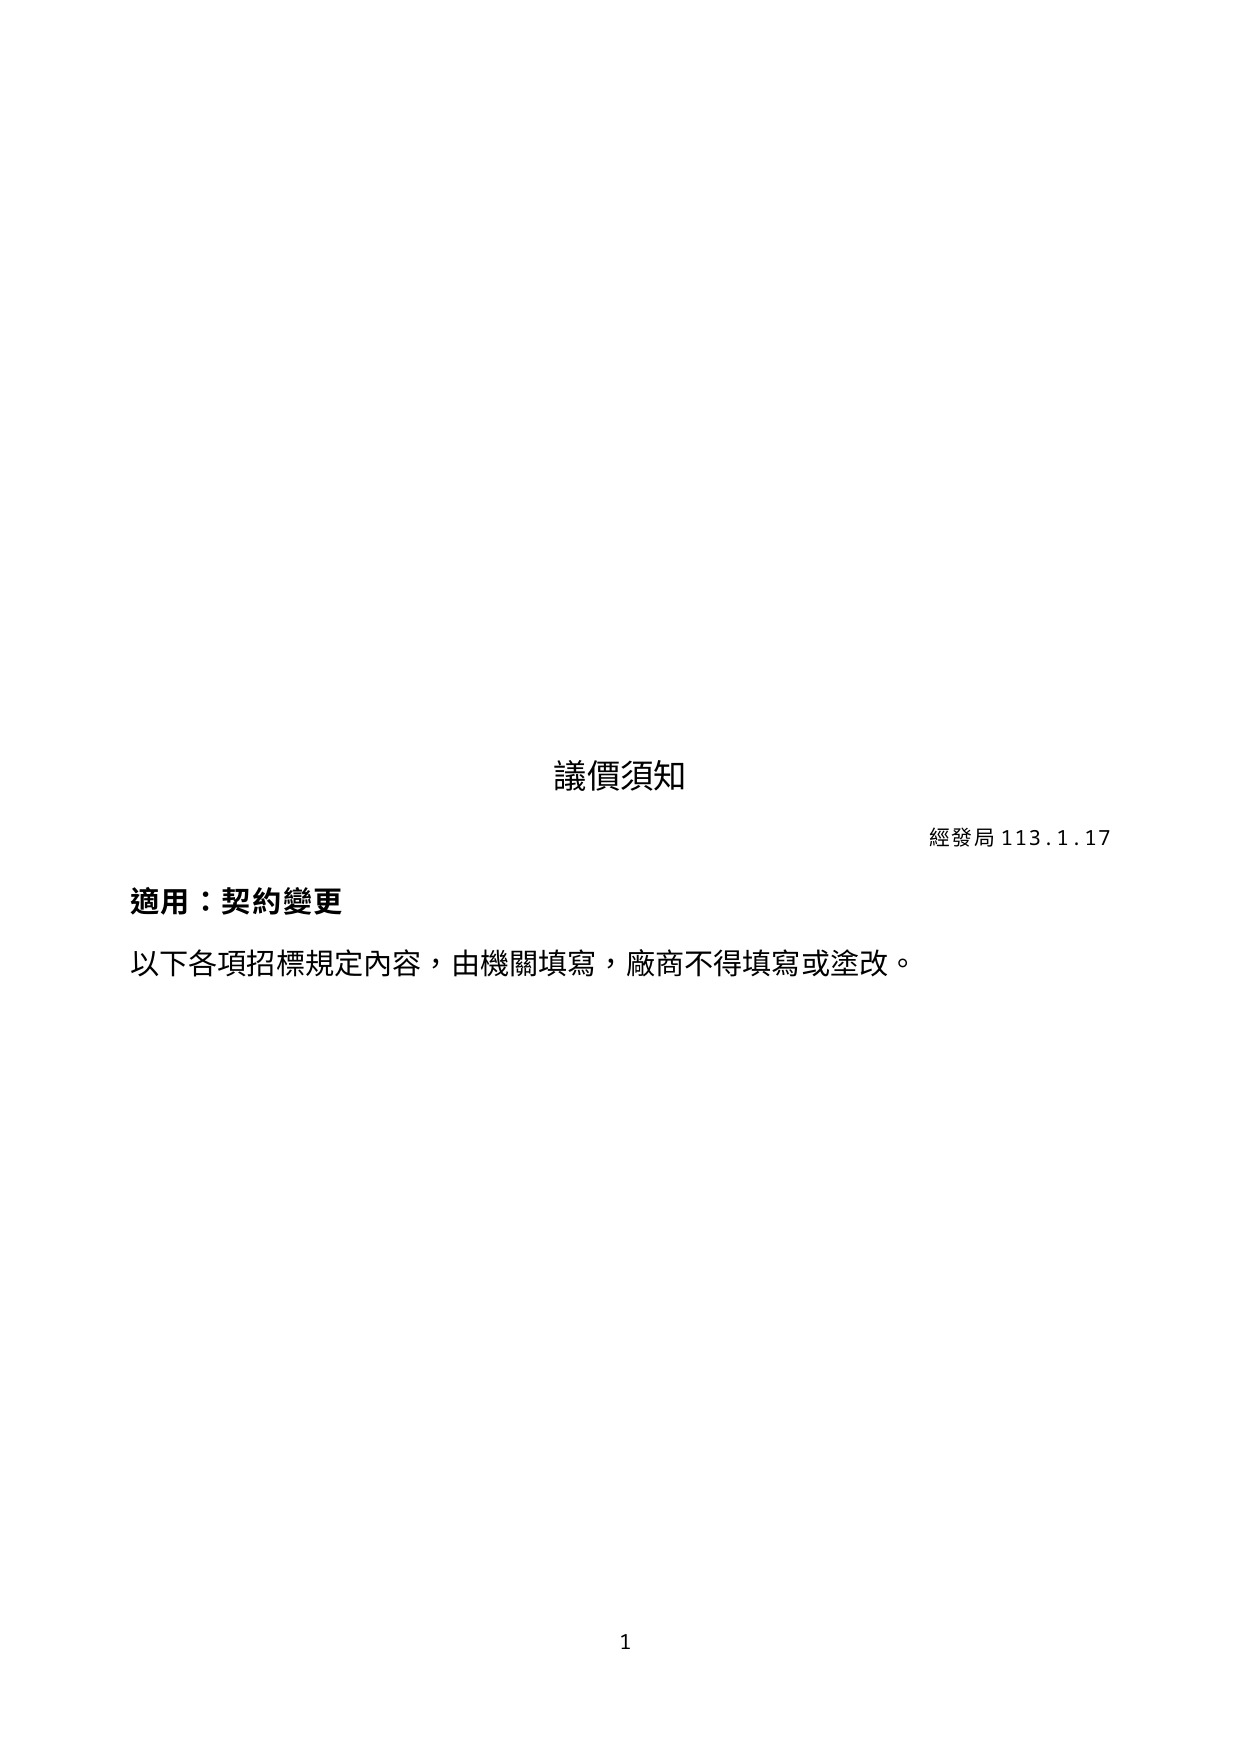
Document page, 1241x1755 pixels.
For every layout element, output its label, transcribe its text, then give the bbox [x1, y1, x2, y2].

text 經發局113.1.17 [130, 795, 1110, 858]
text 議價須知 [130, 733, 1110, 795]
text 以下各項招標規定內容，由機關填寫，廠商不得填寫或塗改。 [130, 920, 1110, 983]
text 適用：契約變更 [130, 858, 1110, 920]
